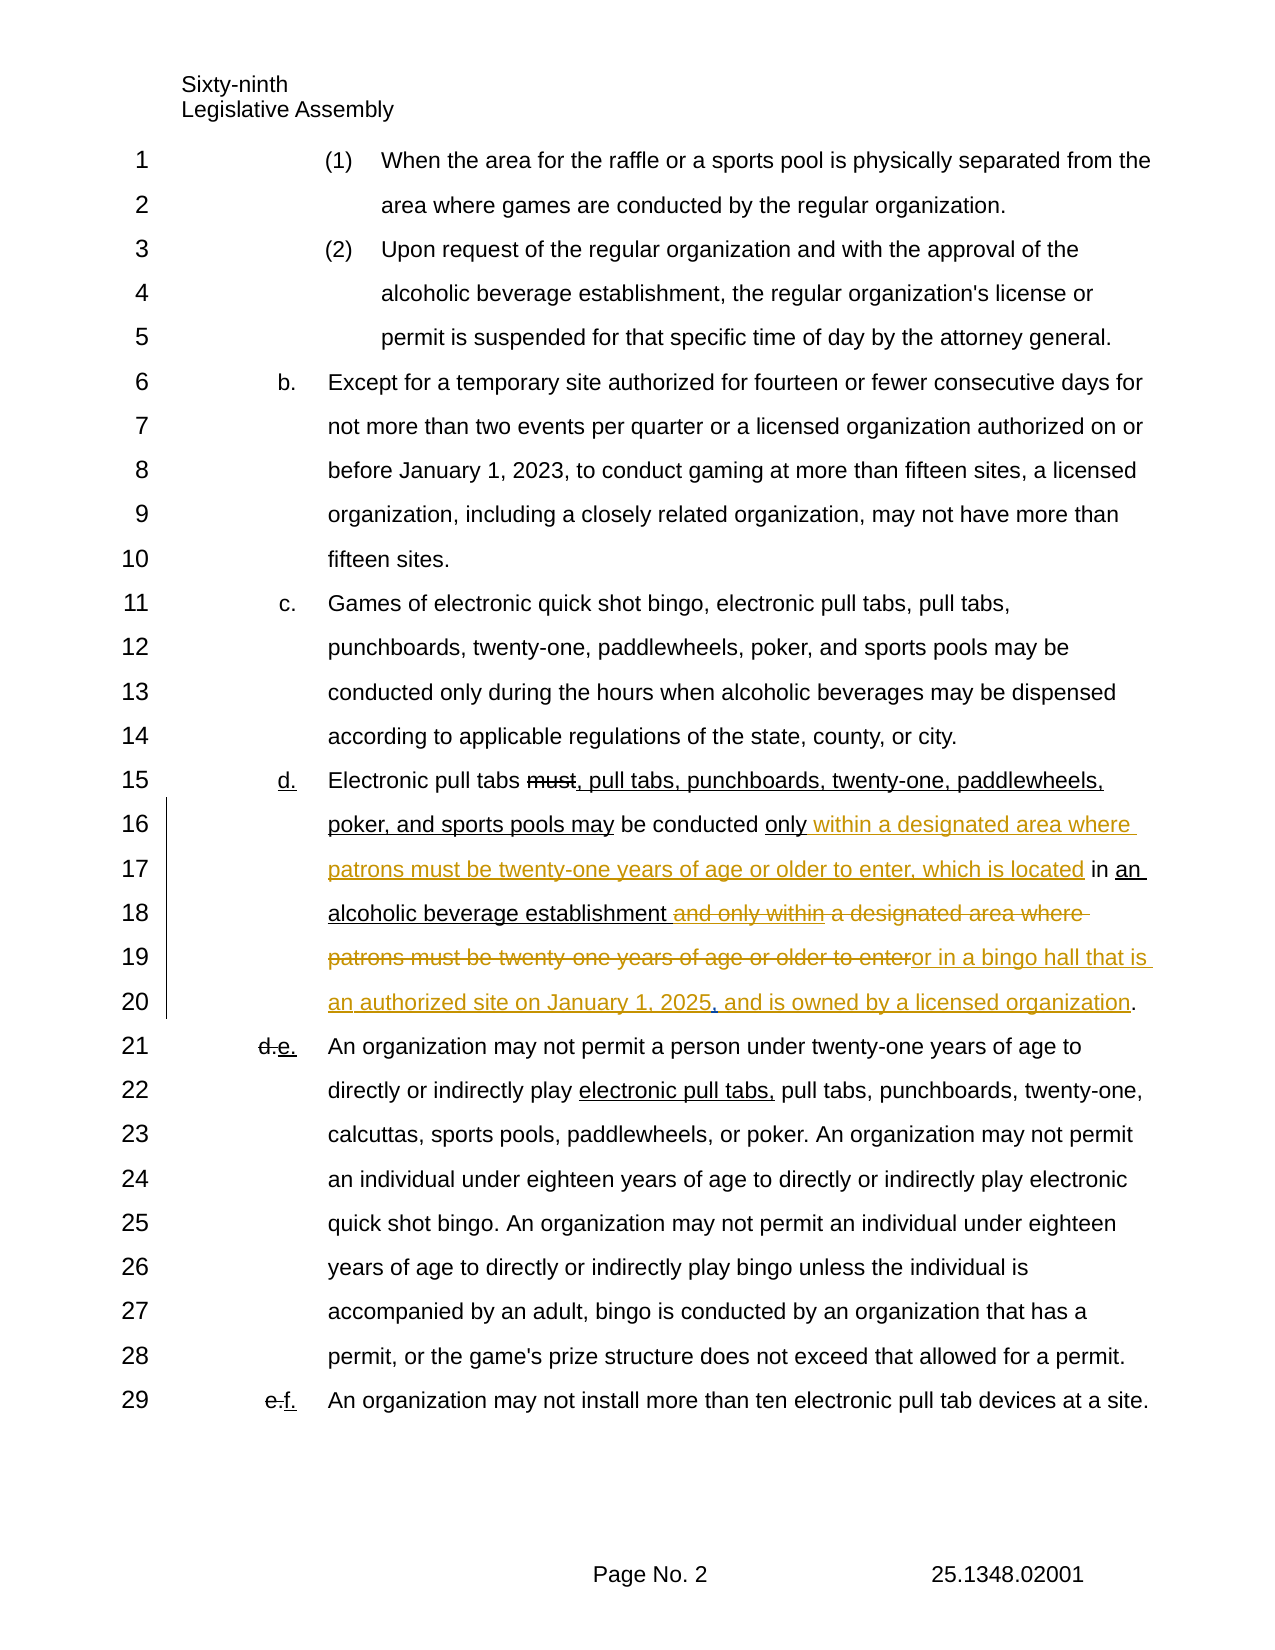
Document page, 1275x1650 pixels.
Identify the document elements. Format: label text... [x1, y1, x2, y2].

text (2) Upon request of the regular organization and with the approval of the alcoholic beverage establishment, the regular organization's license or permit is suspended for that specific time of day by the attorney general. [181, 222, 1154, 355]
text c. Games of electronic quick shot bingo, electronic pull tabs, pull tabs, punchboards, twenty‑one, paddlewheels, poker, and sports pools may be conducted only during the hours when alcoholic beverages may be dispensed according to applicable regulations of the state, county, or city. [181, 576, 1154, 753]
text e.f. An organization may not install more than ten electronic pull tab devices at a site. [181, 1373, 1154, 1417]
text d.e. An organization may not permit a person under twenty‑one years of age to directly or indirectly play electronic pull tabs, pull tabs, punchboards, twenty‑one, calcuttas, sports pools, paddlewheels, or poker. An organization may not permit an individual under eighteen years of age to directly or indirectly play electronic quick shot bingo. An organization may not permit an individual under eighteen years of age to directly or indirectly play bingo unless the individual is accompanied by an adult, bingo is conducted by an organization that has a permit, or the game's prize structure does not exceed that allowed for a permit. [181, 1019, 1154, 1373]
text b. Except for a temporary site authorized for fourteen or fewer consecutive days for not more than two events per quarter or a licensed organization authorized on or before January 1, 2023, to conduct gaming at more than fifteen sites, a licensed organization, including a closely related organization, may not have more than fifteen sites. [181, 355, 1154, 576]
text (1) When the area for the raffle or a sports pool is physically separated from the area where games are conducted by the regular organization. [181, 133, 1154, 222]
text d. Electronic pull tabs must, pull tabs, punchboards, twenty‑one, paddlewheels, poker, and sports pools may be conducted only within a designated area where patrons must be twenty‑one years of age or older to enter, which is located in an alcoholic beverage establishment or in a bingo hall that is an authorized site on January 1, 2025, and is owned by a licensed organization. [181, 753, 1154, 1019]
